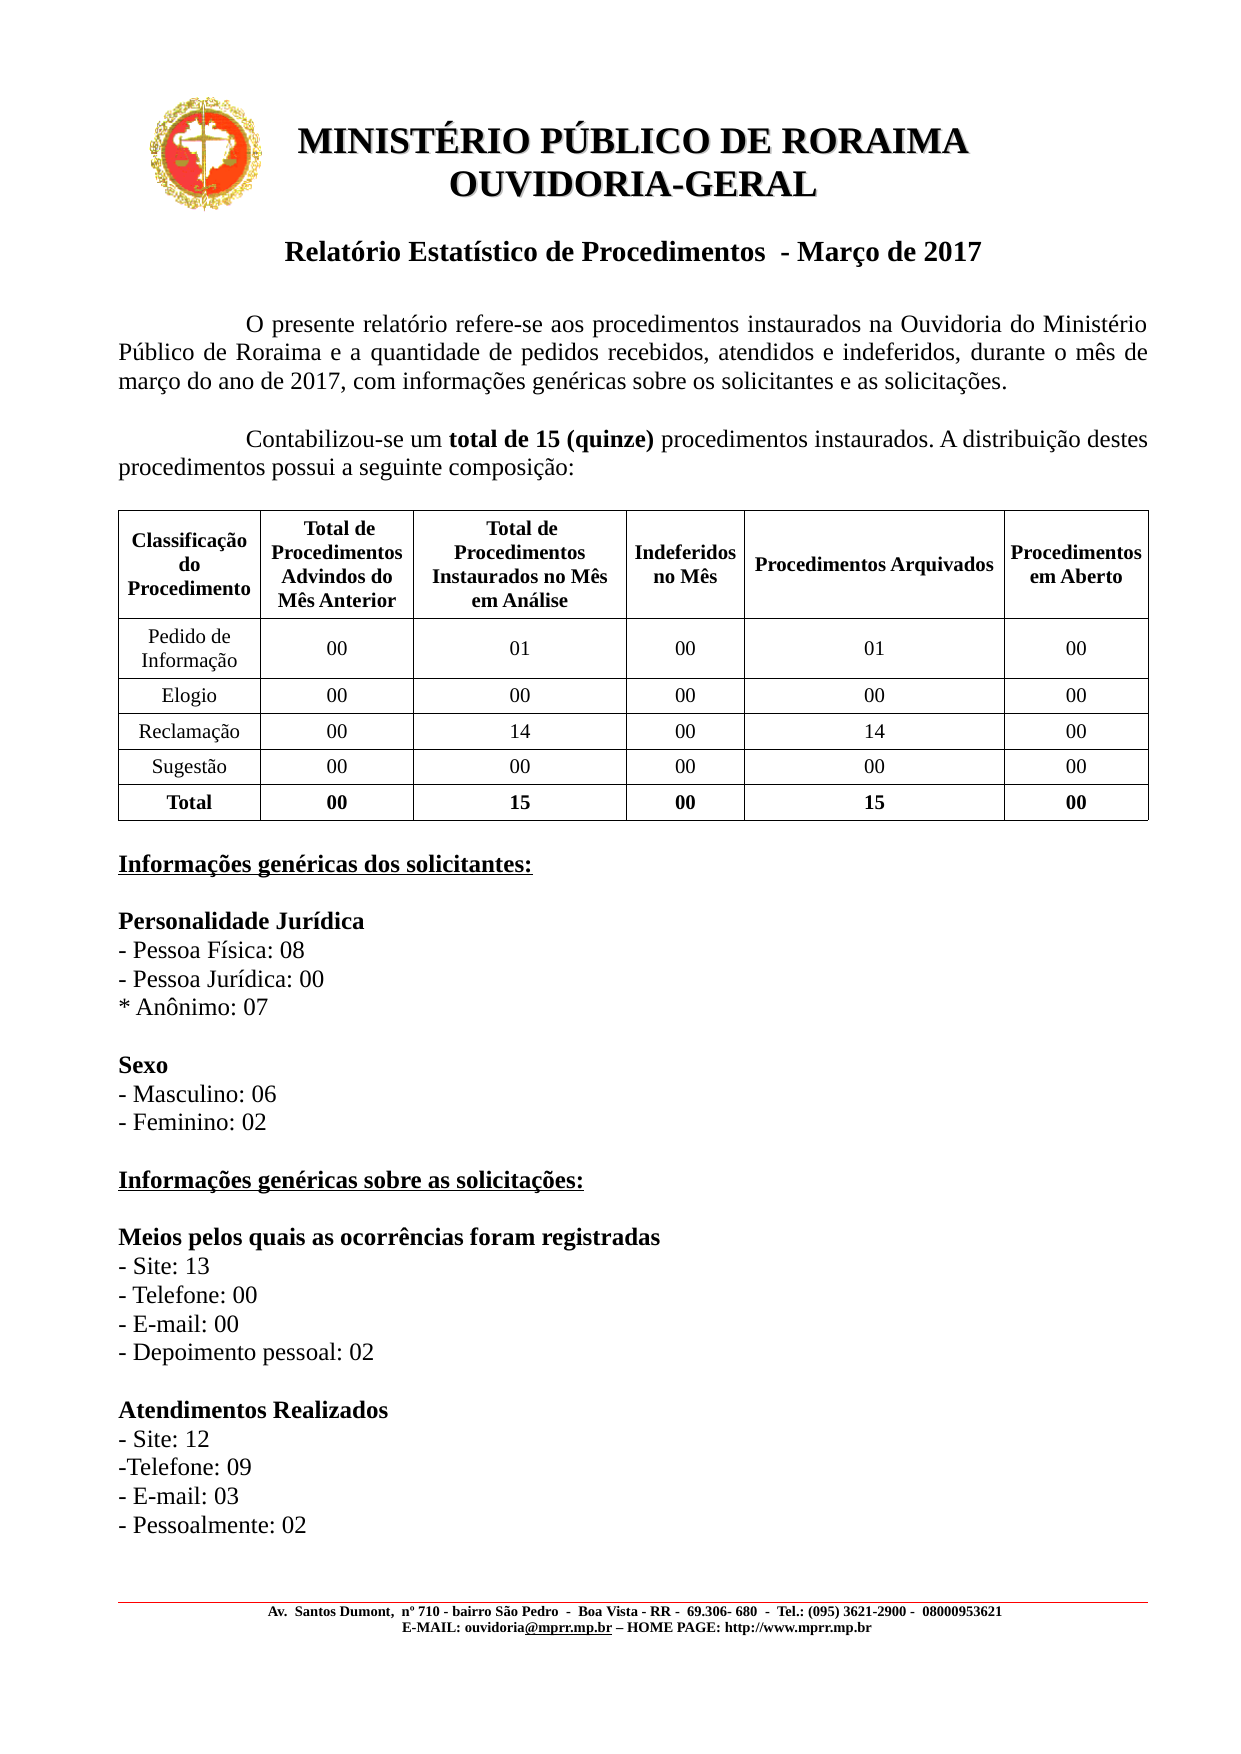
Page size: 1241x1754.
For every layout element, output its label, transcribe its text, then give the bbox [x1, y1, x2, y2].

text Personalidade Jurídica [118, 906, 1148, 935]
table_header Procedimentos em Aberto [1005, 511, 1148, 618]
table_cell 00 [1005, 714, 1148, 749]
table_cell 00 [414, 679, 626, 713]
table_cell 00 [1005, 750, 1148, 784]
table_cell 00 [261, 750, 413, 784]
table_cell Sugestão [119, 750, 260, 784]
text - E-mail: 00 [118, 1309, 1148, 1337]
table_cell 00 [1005, 785, 1148, 820]
text Informações genéricas sobre as solicitações: [118, 1165, 1148, 1194]
table_cell 00 [261, 679, 413, 713]
table_cell 00 [1005, 679, 1148, 713]
text - Site: 13 [118, 1251, 1148, 1280]
text Relatório Estatístico de Procedimentos - Março de 2017 [118, 234, 1148, 267]
table_cell 15 [745, 785, 1004, 820]
table_cell 01 [414, 619, 626, 677]
text - Pessoalmente: 02 [118, 1510, 1148, 1539]
table_cell 00 [414, 750, 626, 784]
text -Telefone: 09 [118, 1452, 1148, 1481]
table_cell 00 [745, 679, 1004, 713]
text - Masculino: 06 [118, 1079, 1148, 1107]
table_cell 00 [627, 619, 744, 677]
table_cell 14 [745, 714, 1004, 749]
table_cell 00 [627, 679, 744, 713]
table_cell 15 [414, 785, 626, 820]
table_cell 14 [414, 714, 626, 749]
text Sexo [118, 1050, 1148, 1079]
table_cell Total [119, 785, 260, 820]
text - Pessoa Física: 08 [118, 935, 1148, 964]
table_cell Reclamação [119, 714, 260, 749]
text * Anônimo: 07 [118, 992, 1148, 1021]
text Contabilizou-se um total de 15 (quinze) procedimentos instaurados. A distribuição destes procedimentos possui a seguinte composição: [118, 424, 1148, 481]
text Informações genéricas dos solicitantes: [118, 849, 1148, 877]
text - Site: 12 [118, 1424, 1148, 1452]
table_cell 00 [745, 750, 1004, 784]
table_cell 00 [627, 714, 744, 749]
table_cell 00 [627, 785, 744, 820]
table_cell Pedido de Informação [119, 619, 260, 677]
table_cell 00 [1005, 619, 1148, 677]
table_cell 00 [261, 785, 413, 820]
text Atendimentos Realizados [118, 1395, 1148, 1424]
table_header Total de Procedimentos Instaurados no Mês em Análise [414, 511, 626, 618]
table_cell 00 [261, 619, 413, 677]
table_header Classificação do Procedimento [119, 511, 260, 618]
text Meios pelos quais as ocorrências foram registradas [118, 1222, 1148, 1251]
text - Pessoa Jurídica: 00 [118, 964, 1148, 992]
table_header Indeferidos no Mês [627, 511, 744, 618]
table_cell 01 [745, 619, 1004, 677]
text - Depoimento pessoal: 02 [118, 1337, 1148, 1366]
text - Feminino: 02 [118, 1107, 1148, 1136]
table_header Total de Procedimentos Advindos do Mês Anterior [261, 511, 413, 618]
text - Telefone: 00 [118, 1280, 1148, 1309]
picture [148, 93, 265, 214]
table_header Procedimentos Arquivados [745, 511, 1004, 618]
text O presente relatório refere-se aos procedimentos instaurados na Ouvidoria do Ministério Público de Roraima e a quantidade de pedidos recebidos, atendidos e indeferidos, durante o mês de março do ano de 2017, com informações genéricas sobre os solicitantes e as solicitações. [118, 309, 1148, 395]
table_cell 00 [627, 750, 744, 784]
text - E-mail: 03 [118, 1481, 1148, 1510]
table_cell Elogio [119, 679, 260, 713]
table_cell 00 [261, 714, 413, 749]
